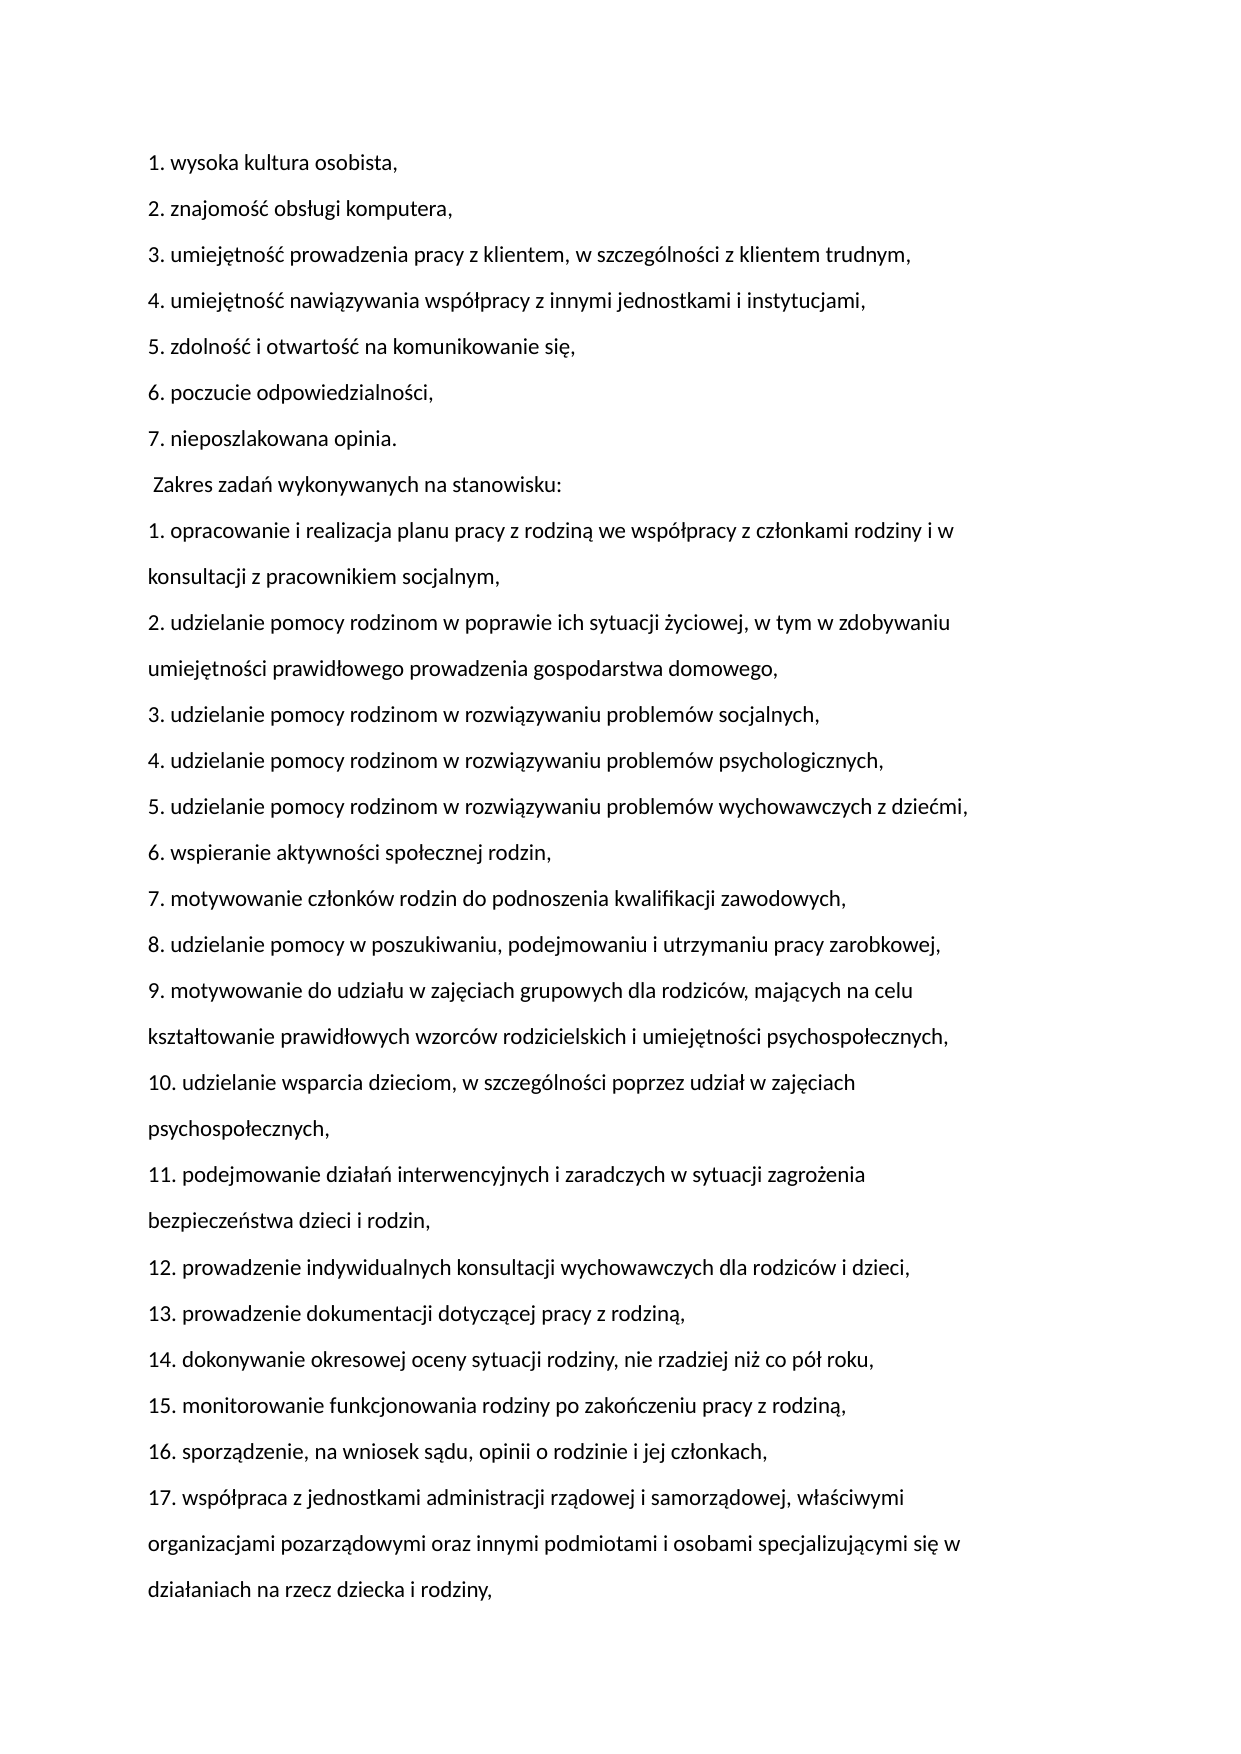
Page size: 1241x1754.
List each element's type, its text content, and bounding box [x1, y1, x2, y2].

text 7. nieposzlakowana opinia. [148, 424, 1093, 452]
text 3. umiejętność prowadzenia pracy z klientem, w szczególności z klientem trudnym, [148, 240, 1093, 268]
text 2. udzielanie pomocy rodzinom w poprawie ich sytuacji życiowej, w tym w zdobywaniu [148, 608, 1093, 636]
text bezpieczeństwa dzieci i rodzin, [148, 1207, 1093, 1234]
text Zakres zadań wykonywanych na stanowisku: [148, 470, 1093, 498]
text 14. dokonywanie okresowej oceny sytuacji rodziny, nie rzadziej niż co pół roku, [148, 1345, 1093, 1373]
text kształtowanie prawidłowych wzorców rodzicielskich i umiejętności psychospołecznych, [148, 1022, 1093, 1050]
text umiejętności prawidłowego prowadzenia gospodarstwa domowego, [148, 654, 1093, 682]
text 6. wspieranie aktywności społecznej rodzin, [148, 838, 1093, 866]
text działaniach na rzecz dziecka i rodziny, [148, 1575, 1093, 1603]
text konsultacji z pracownikiem socjalnym, [148, 562, 1093, 590]
text 4. udzielanie pomocy rodzinom w rozwiązywaniu problemów psychologicznych, [148, 746, 1093, 774]
text 9. motywowanie do udziału w zajęciach grupowych dla rodziców, mających na celu [148, 976, 1093, 1004]
text 16. sporządzenie, na wniosek sądu, opinii o rodzinie i jej członkach, [148, 1437, 1093, 1465]
text 12. prowadzenie indywidualnych konsultacji wychowawczych dla rodziców i dzieci, [148, 1253, 1093, 1281]
text 13. prowadzenie dokumentacji dotyczącej pracy z rodziną, [148, 1299, 1093, 1327]
text 6. poczucie odpowiedzialności, [148, 378, 1093, 406]
text psychospołecznych, [148, 1114, 1093, 1142]
text 7. motywowanie członków rodzin do podnoszenia kwalifikacji zawodowych, [148, 884, 1093, 912]
text 8. udzielanie pomocy w poszukiwaniu, podejmowaniu i utrzymaniu pracy zarobkowej, [148, 930, 1093, 958]
text 15. monitorowanie funkcjonowania rodziny po zakończeniu pracy z rodziną, [148, 1391, 1093, 1419]
text 3. udzielanie pomocy rodzinom w rozwiązywaniu problemów socjalnych, [148, 700, 1093, 728]
text organizacjami pozarządowymi oraz innymi podmiotami i osobami specjalizującymi się w [148, 1529, 1093, 1557]
text 5. udzielanie pomocy rodzinom w rozwiązywaniu problemów wychowawczych z dziećmi, [148, 792, 1093, 820]
text 4. umiejętność nawiązywania współpracy z innymi jednostkami i instytucjami, [148, 286, 1093, 314]
text 10. udzielanie wsparcia dzieciom, w szczególności poprzez udział w zajęciach [148, 1068, 1093, 1096]
text 1. opracowanie i realizacja planu pracy z rodziną we współpracy z członkami rodziny i w [148, 516, 1093, 544]
text 1. wysoka kultura osobista, [148, 148, 1093, 176]
text 11. podejmowanie działań interwencyjnych i zaradczych w sytuacji zagrożenia [148, 1161, 1093, 1188]
text 2. znajomość obsługi komputera, [148, 194, 1093, 222]
text 17. współpraca z jednostkami administracji rządowej i samorządowej, właściwymi [148, 1483, 1093, 1511]
text 5. zdolność i otwartość na komunikowanie się, [148, 332, 1093, 360]
